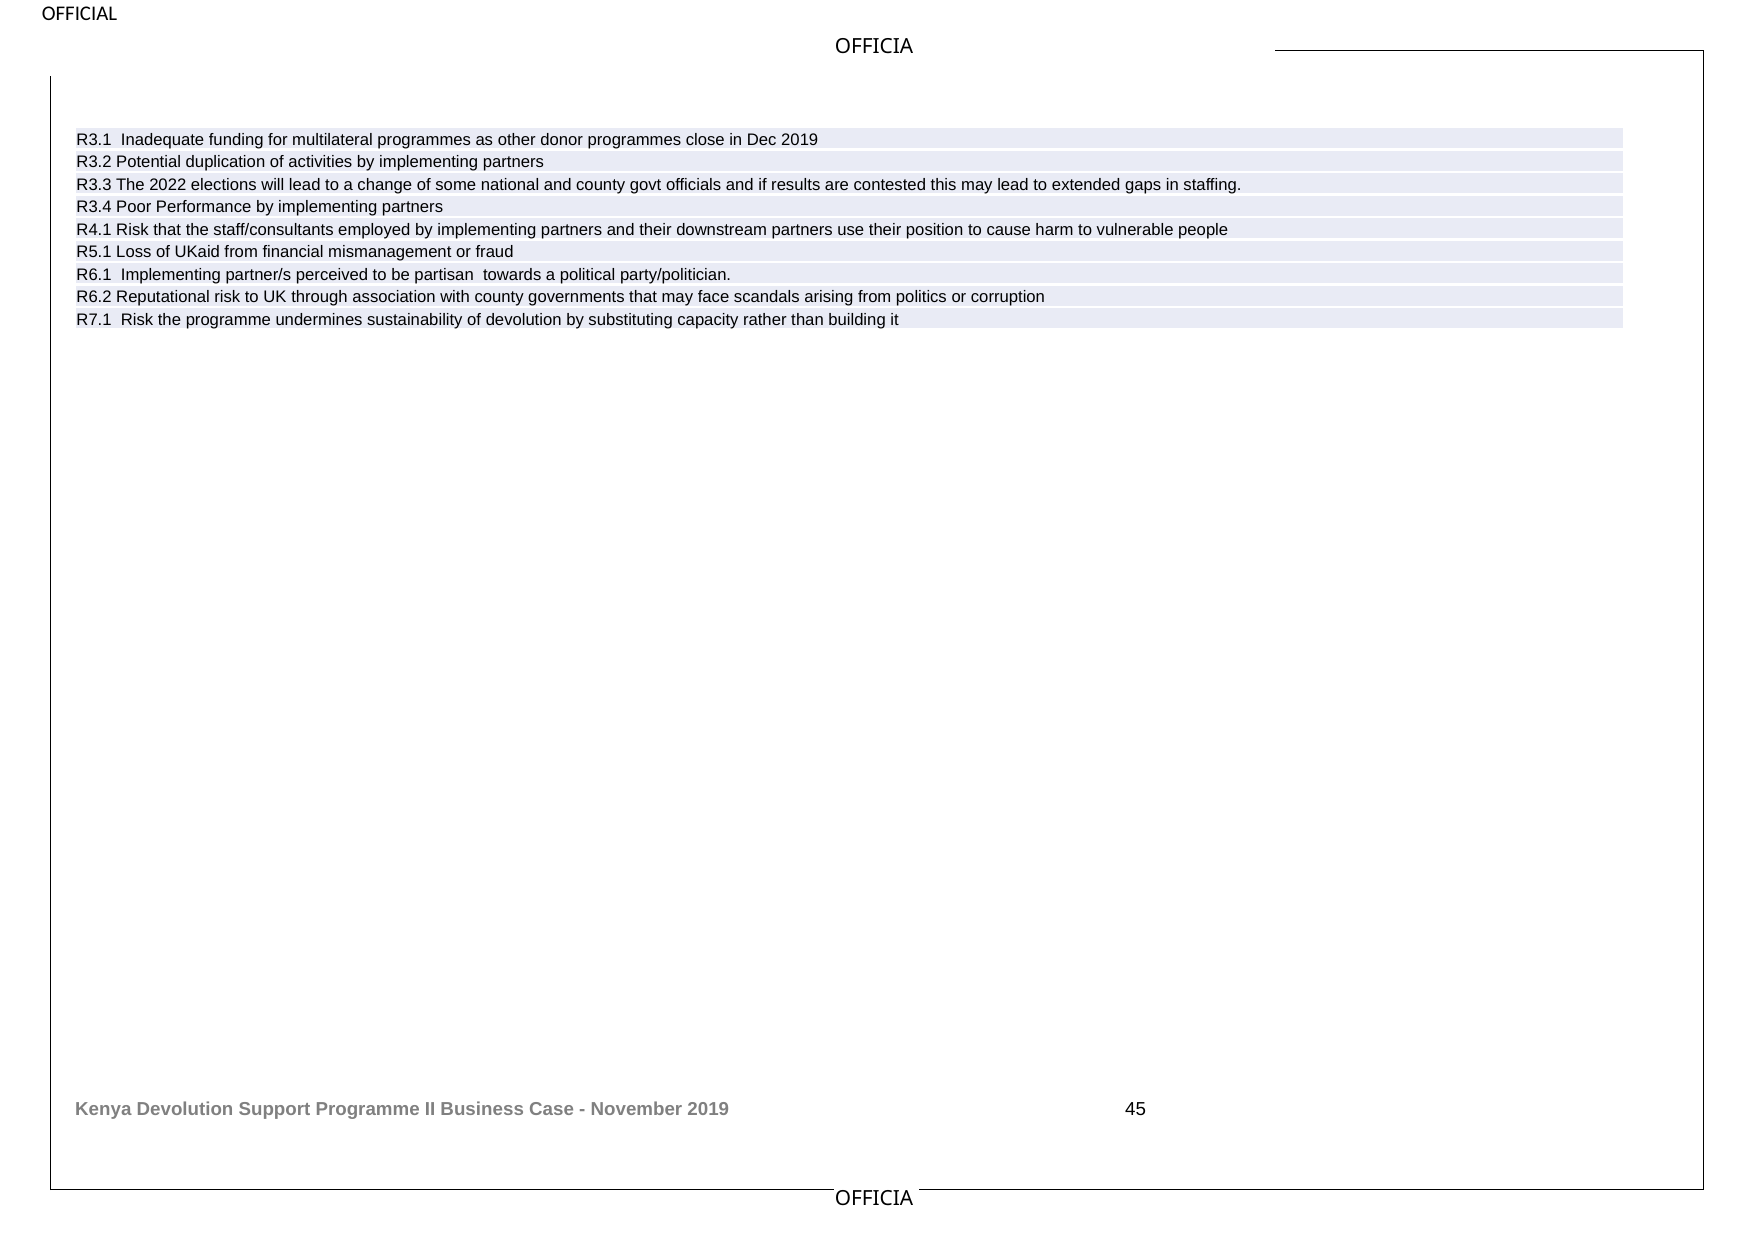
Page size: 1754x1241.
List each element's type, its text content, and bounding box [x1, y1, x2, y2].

table_cell R5.1 Loss of UKaid from financial mismanagement or fraud [76, 241, 1623, 261]
table_cell R4.1 Risk that the staff/consultants employed by implementing partners and their downstream partners use their position to cause harm to vulnerable people [76, 218, 1623, 238]
table_cell R3.2 Potential duplication of activities by implementing partners [76, 151, 1623, 171]
table_cell R7.1 Risk the programme undermines sustainability of devolution by substituting capacity rather than building it [76, 308, 1623, 328]
table_cell R3.4 Poor Performance by implementing partners [76, 196, 1623, 216]
table_cell R6.2 Reputational risk to UK through association with county governments that may face scandals arising from politics or corruption [76, 286, 1623, 306]
table_cell R6.1 Implementing partner/s perceived to be partisan towards a political party/politician. [76, 263, 1623, 283]
table_cell R3.1 Inadequate funding for multilateral programmes as other donor programmes close in Dec 2019 [76, 128, 1623, 148]
table_cell R3.3 The 2022 elections will lead to a change of some national and county govt officials and if results are contested this may lead to extended gaps in staffing. [76, 173, 1623, 193]
